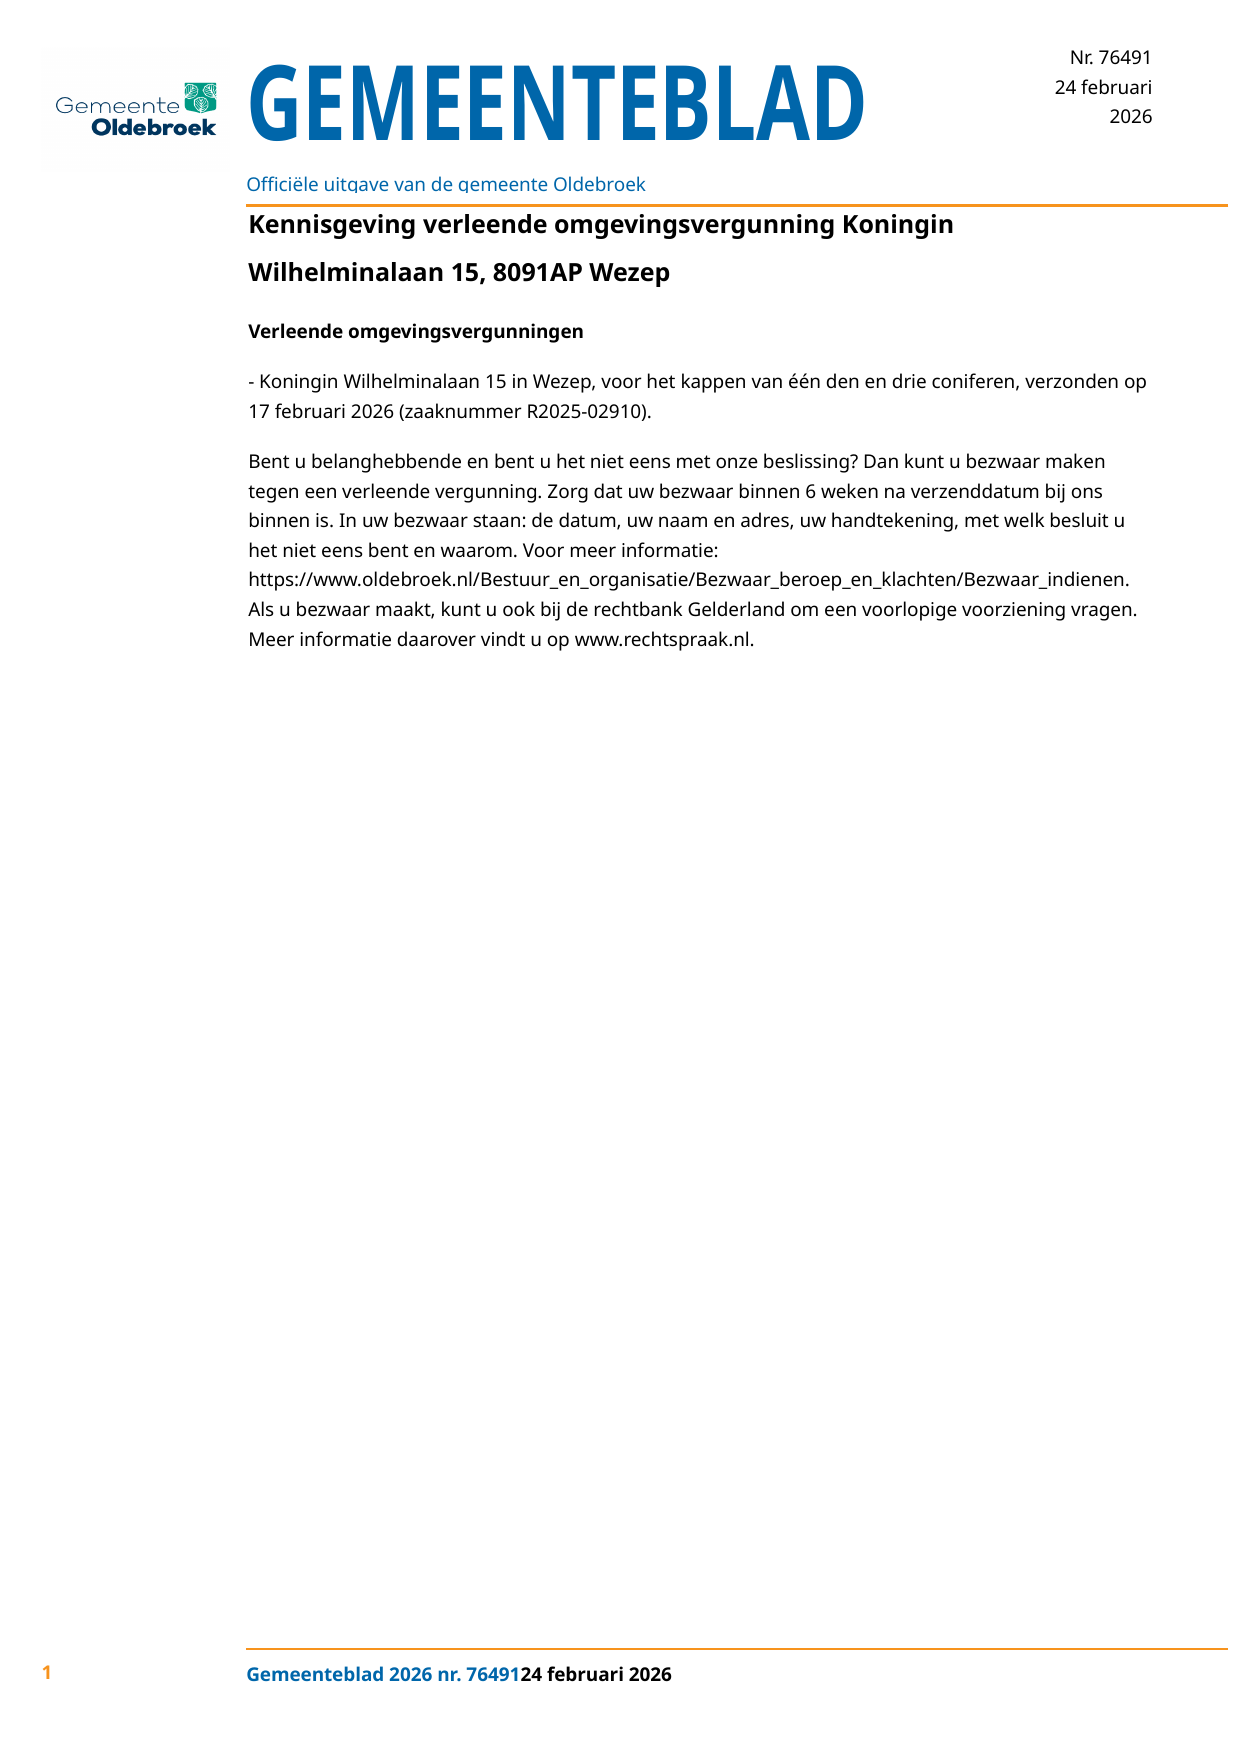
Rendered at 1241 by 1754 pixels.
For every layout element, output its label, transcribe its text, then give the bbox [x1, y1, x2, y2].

text Verleende omgevingsvergunningen [248, 318, 1152, 344]
picture [41, 47, 231, 172]
text Bent u belanghebbende en bent u het niet eens met onze beslissing? Dan kunt u bezwaar maken tegen een verleende vergunning. Zorg dat uw bezwaar binnen 6 weken na verzenddatum bij ons binnen is. In uw bezwaar staan: de datum, uw naam en adres, uw handtekening, met welk besluit u het niet eens bent en waarom. Voor meer informatie: https://www.oldebroek.nl/Bestuur_en_organisatie/Bezwaar_beroep_en_klachten/Bezwaar_indienen. Als u bezwaar maakt, kunt u ook bij de rechtbank Gelderland om een voorlopige voorziening vragen. Meer informatie daarover vindt u op www.rechtspraak.nl. [248, 448, 1152, 652]
text Kennisgeving verleende omgevingsvergunning Koningin Wilhelminalaan 15, 8091AP Wezep [248, 207, 1152, 288]
text - Koningin Wilhelminalaan 15 in Wezep, voor het kappen van één den en drie coniferen, verzonden op 17 februari 2026 (zaaknummer R2025-02910). [248, 368, 1152, 424]
